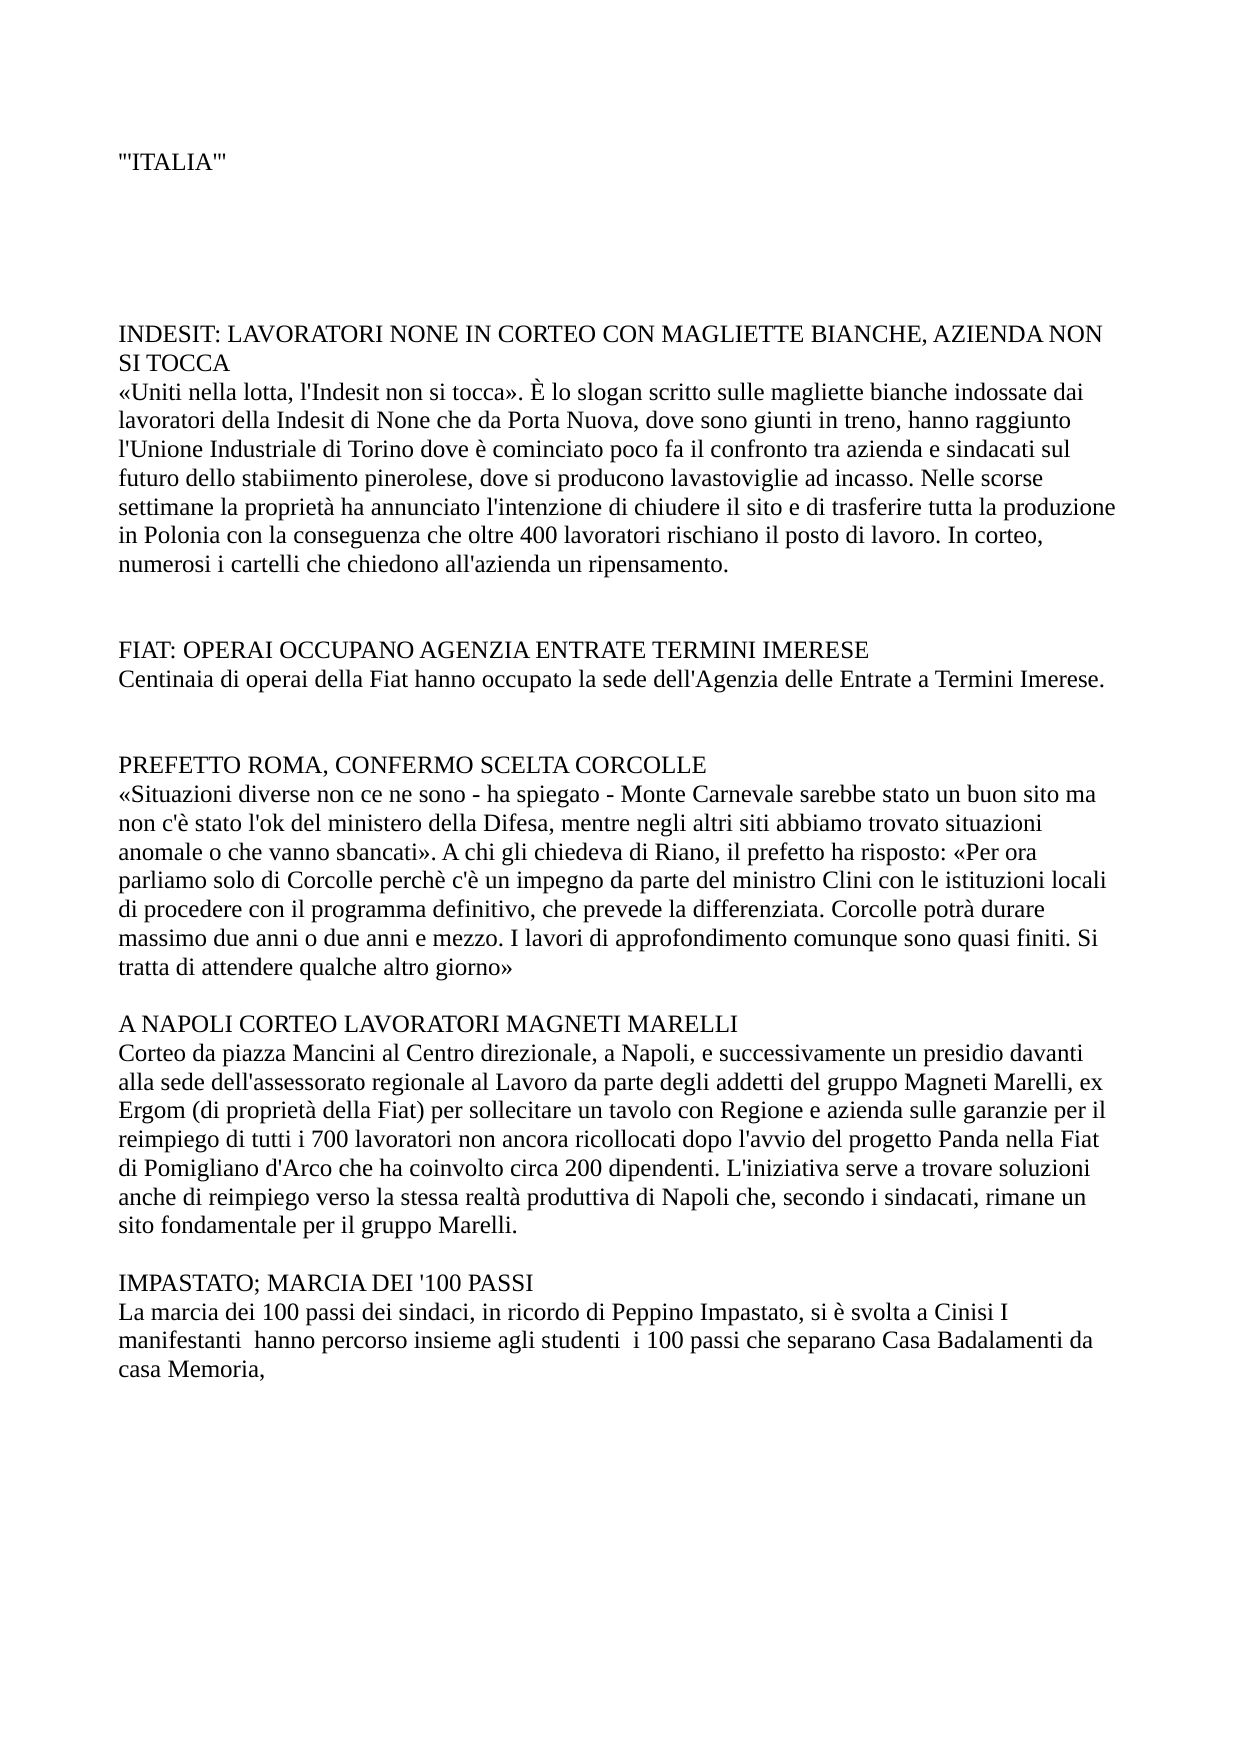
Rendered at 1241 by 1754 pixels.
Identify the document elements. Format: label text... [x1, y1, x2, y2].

text «Situazioni diverse non ce ne sono - ha spiegato - Monte Carnevale sarebbe stato un buon sito ma non c'è stato l'ok del ministero della Difesa, mentre negli altri siti abbiamo trovato situazioni anomale o che vanno sbancati». A chi gli chiedeva di Riano, il prefetto ha risposto: «Per ora parliamo solo di Corcolle perchè c'è un impegno da parte del ministro Clini con le istituzioni locali di procedere con il programma definitivo, che prevede la differenziata. Corcolle potrà durare massimo due anni o due anni e mezzo. I lavori di approfondimento comunque sono quasi finiti. Si tratta di attendere qualche altro giorno» [118, 779, 1122, 981]
text «Uniti nella lotta, l'Indesit non si tocca». È lo slogan scritto sulle magliette bianche indossate dai lavoratori della Indesit di None che da Porta Nuova, dove sono giunti in treno, hanno raggiunto l'Unione Industriale di Torino dove è cominciato poco fa il confronto tra azienda e sindacati sul futuro dello stabiimento pinerolese, dove si producono lavastoviglie ad incasso. Nelle scorse settimane la proprietà ha annunciato l'intenzione di chiudere il sito e di trasferire tutta la produzione in Polonia con la conseguenza che oltre 400 lavoratori rischiano il posto di lavoro. In corteo, numerosi i cartelli che chiedono all'azienda un ripensamento. [118, 377, 1122, 578]
text IMPASTATO; MARCIA DEI '100 PASSI [118, 1268, 1122, 1297]
text Corteo da piazza Mancini al Centro direzionale, a Napoli, e successivamente un presidio davanti alla sede dell'assessorato regionale al Lavoro da parte degli addetti del gruppo Magneti Marelli, ex Ergom (di proprietà della Fiat) per sollecitare un tavolo con Regione e azienda sulle garanzie per il reimpiego di tutti i 700 lavoratori non ancora ricollocati dopo l'avvio del progetto Panda nella Fiat di Pomigliano d'Arco che ha coinvolto circa 200 dipendenti. L'iniziativa serve a trovare soluzioni anche di reimpiego verso la stessa realtà produttiva di Napoli che, secondo i sindacati, rimane un sito fondamentale per il gruppo Marelli. [118, 1038, 1122, 1239]
text '''ITALIA''' [118, 147, 1122, 176]
text A NAPOLI CORTEO LAVORATORI MAGNETI MARELLI [118, 1009, 1122, 1038]
text PREFETTO ROMA, CONFERMO SCELTA CORCOLLE [118, 751, 1122, 779]
text La marcia dei 100 passi dei sindaci, in ricordo di Peppino Impastato, si è svolta a Cinisi I manifestanti hanno percorso insieme agli studenti i 100 passi che separano Casa Badalamenti da casa Memoria, [118, 1297, 1122, 1383]
text INDESIT: LAVORATORI NONE IN CORTEO CON MAGLIETTE BIANCHE, AZIENDA NON SI TOCCA [118, 319, 1122, 377]
text Centinaia di operai della Fiat hanno occupato la sede dell'Agenzia delle Entrate a Termini Imerese. [118, 664, 1122, 693]
text FIAT: OPERAI OCCUPANO AGENZIA ENTRATE TERMINI IMERESE [118, 636, 1122, 664]
